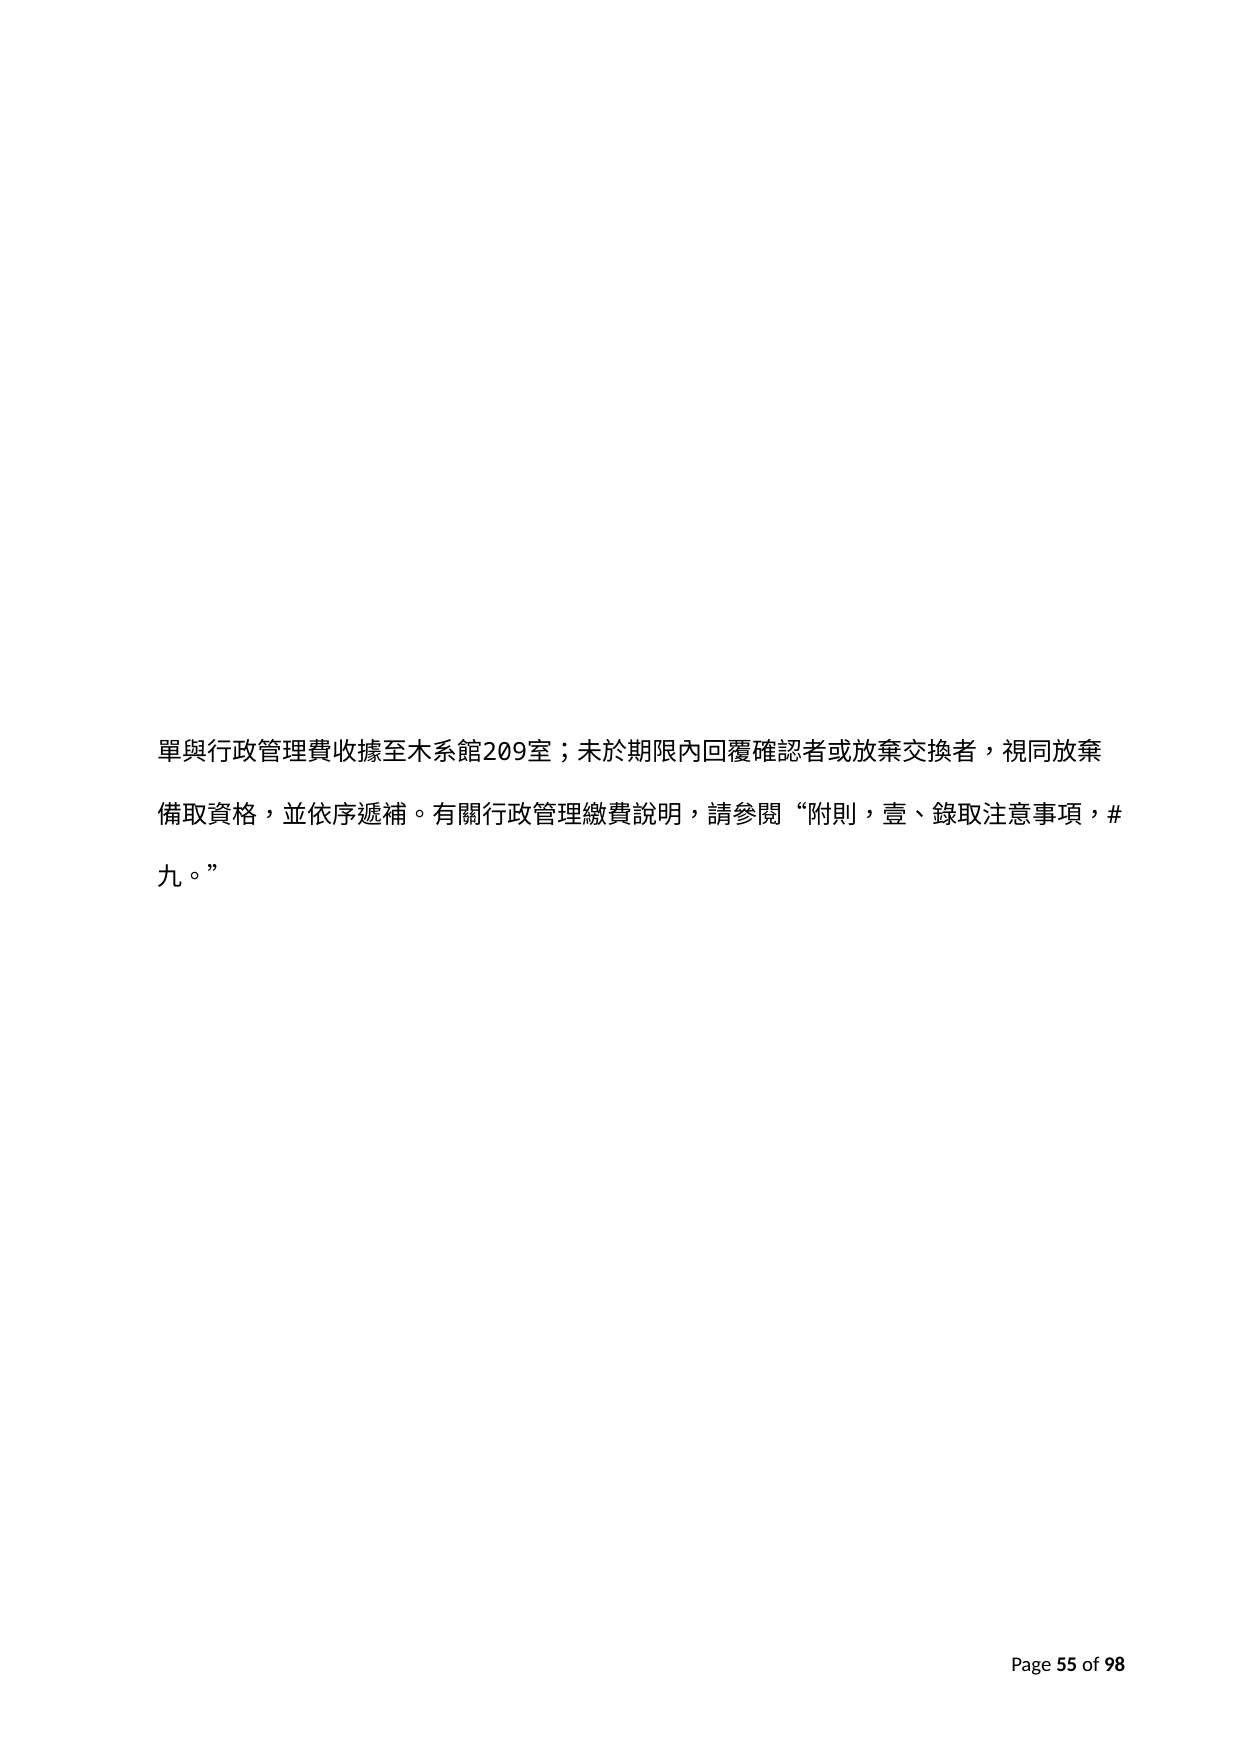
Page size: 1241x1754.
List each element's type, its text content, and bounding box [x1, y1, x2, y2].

text 單與行政管理費收據至木系館209室；未於期限內回覆確認者或放棄交換者，視同放棄備取資格，並依序遞補。有關行政管理繳費說明，請參閱“附則，壹、錄取注意事項，#九。” [157, 708, 1125, 896]
